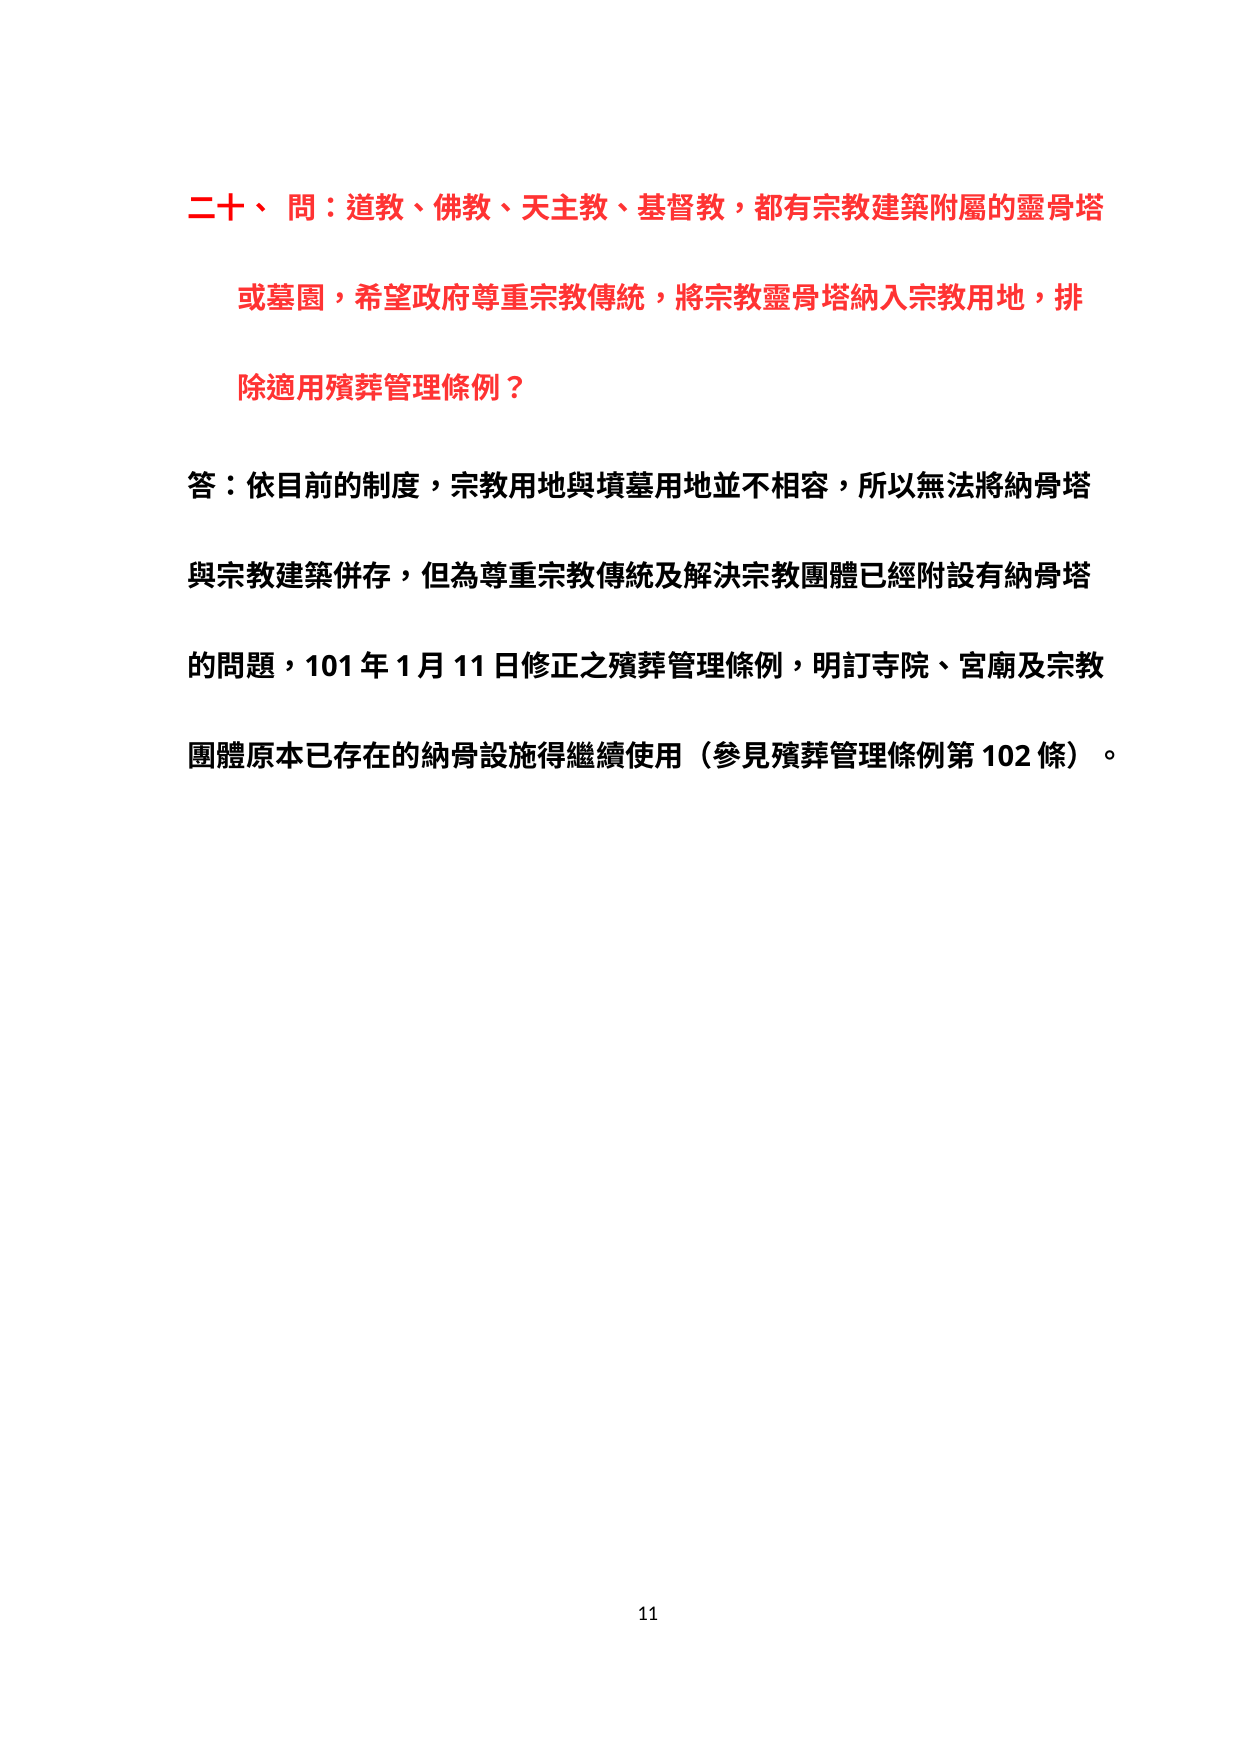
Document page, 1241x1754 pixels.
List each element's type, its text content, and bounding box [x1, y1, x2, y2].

text 答：依目前的制度，宗教用地與墳墓用地並不相容，所以無法將納骨塔與宗教建築併存，但為尊重宗教傳統及解決宗教團體已經附設有納骨塔的問題，101年1月11日修正之殯葬管理條例，明訂寺院、宮廟及宗教團體原本已存在的納骨設施得繼續使用（參見殯葬管理條例第102條）。 [187, 440, 1107, 785]
list 問：道教、佛教、天主教、基督教，都有宗教建築附屬的靈骨塔或墓園，希望政府尊重宗教傳統，將宗教靈骨塔納入宗教用地，排除適用殯葬管理條例？ [187, 162, 1107, 417]
